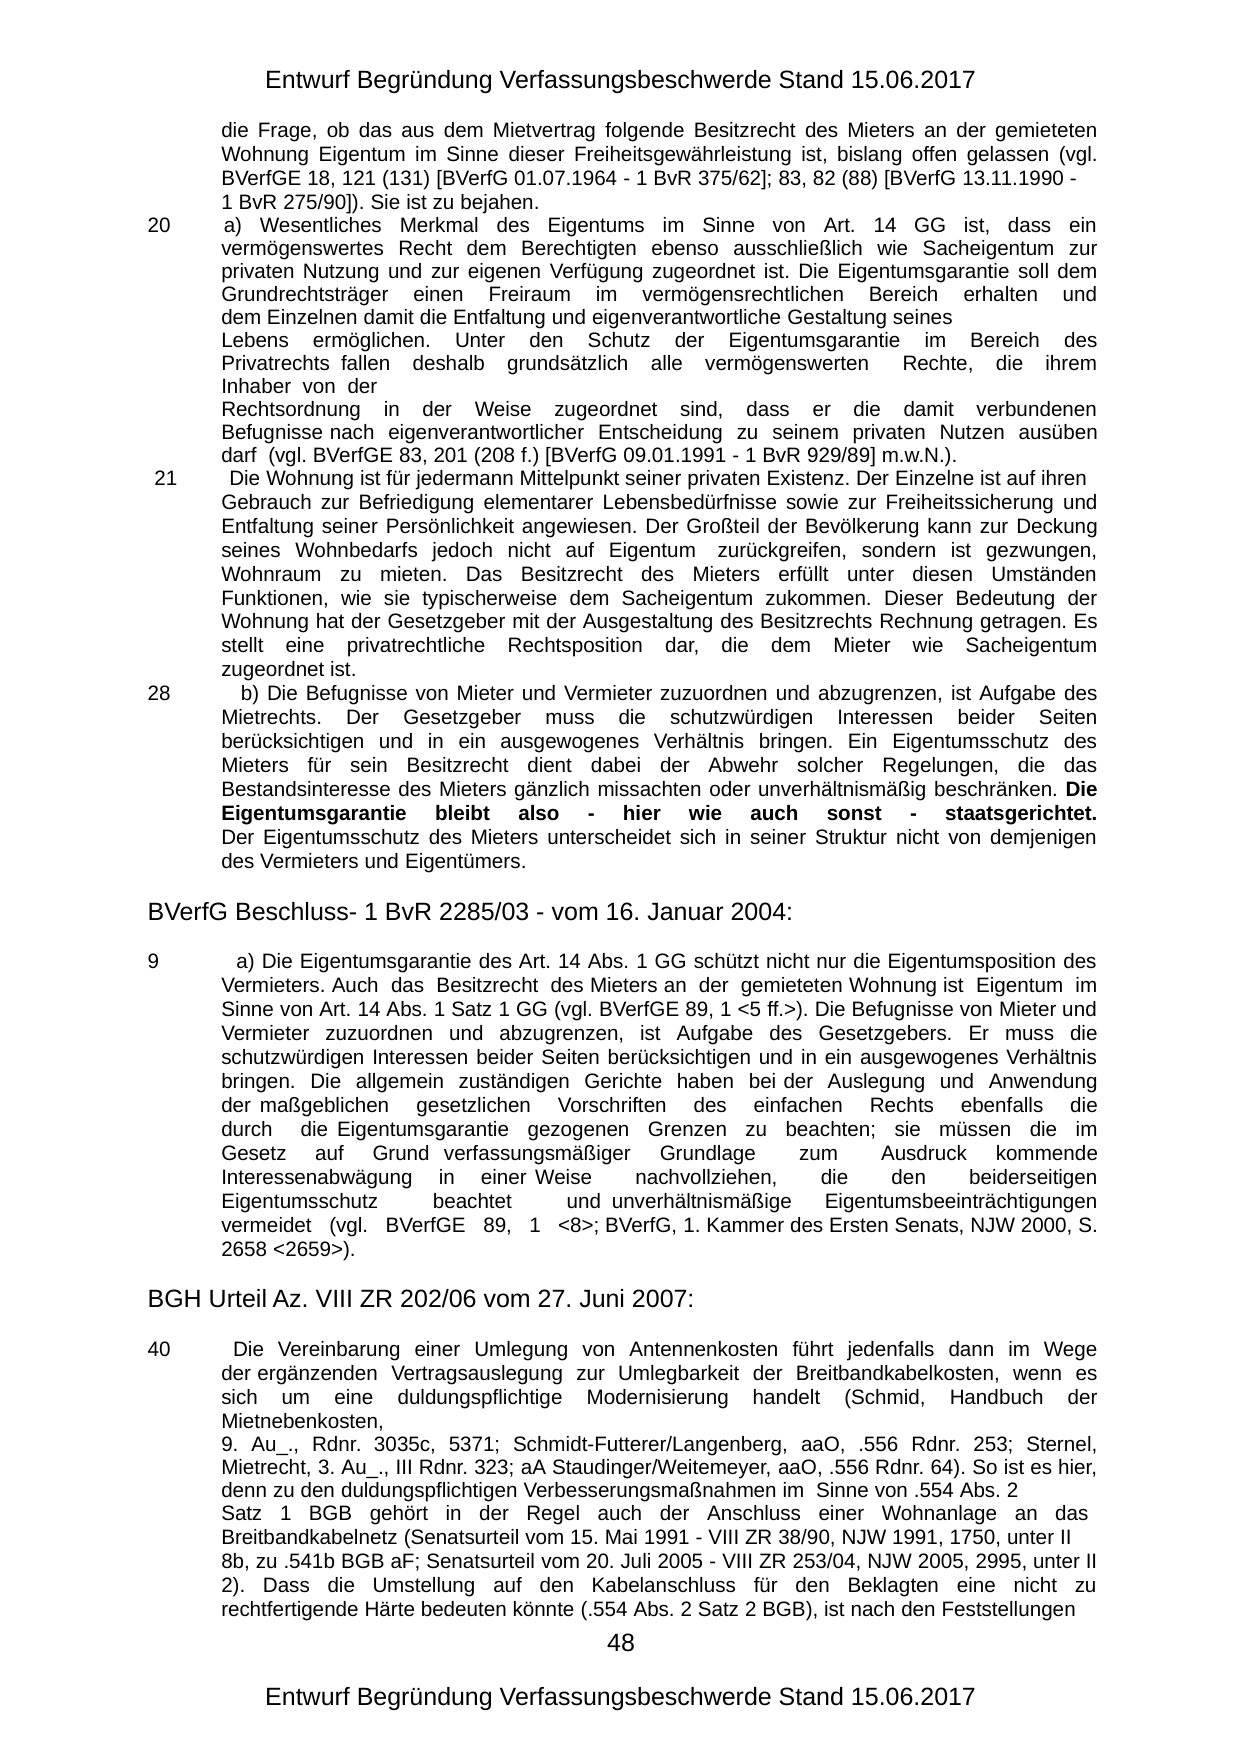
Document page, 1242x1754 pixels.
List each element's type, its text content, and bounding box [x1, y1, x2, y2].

text BGH Urteil Az. VIII ZR 202/06 vom 27. Juni 2007: [147, 1284, 1106, 1313]
text 8b, zu .541b BGB aF; Senatsurteil vom 20. Juli 2005 - VIII ZR 253/04, NJW 2005, 2995, unter II 2). Dass die Umstellung auf den Kabelanschluss für den Beklagten eine nicht zu rechtfertigende Härte bedeuten könnte (.554 Abs. 2 Satz 2 BGB), ist nach den Feststellungen [221, 1549, 1097, 1621]
text 9. Au_., Rdnr. 3035c, 5371; Schmidt-Futterer/Langenberg, aaO, .556 Rdnr. 253; Sternel, Mietrecht, 3. Au_., III Rdnr. 323; aA Staudinger/Weitemeyer, aaO, .556 Rdnr. 64). So ist es hier, denn zu den duldungspflichtigen Verbesserungsmaßnahmen im Sinne von .554 Abs. 2 [221, 1433, 1097, 1502]
text 40 Die Vereinbarung einer Umlegung von Antennenkosten führt jedenfalls dann im Wege der ergänzenden Vertragsauslegung zur Umlegbarkeit der Breitbandkabelkosten, wenn es sich um eine duldungspflichtige Modernisierung handelt (Schmid, Handbuch der Mietnebenkosten, [147, 1337, 1097, 1433]
text Gebrauch zur Befriedigung elementarer Lebensbedürfnisse sowie zur Freiheitssicherung und Entfaltung seiner Persönlichkeit angewiesen. Der Großteil der Bevölkerung kann zur Deckung seines Wohnbedarfs jedoch nicht auf Eigentum zurückgreifen, sondern ist gezwungen, Wohnraum zu mieten. Das Besitzrecht des Mieters erfüllt unter diesen Umständen Funktionen, wie sie typischerweise dem Sacheigentum zukommen. Dieser Bedeutung der Wohnung hat der Gesetzgeber mit der Ausgestaltung des Besitzrechts Rechnung getragen. Es stellt eine privatrechtliche Rechtsposition dar, die dem Mieter wie Sacheigentum zugeordnet ist. [221, 489, 1097, 681]
text 1 BvR 275/90]). Sie ist zu bejahen. [221, 190, 546, 214]
text 20 a) Wesentliches Merkmal des Eigentums im Sinne von Art. 14 GG ist, dass ein vermögenswertes Recht dem Berechtigten ebenso ausschließlich wie Sacheigentum zur privaten Nutzung und zur eigenen Verfügung zugeordnet ist. Die Eigentumsgarantie soll dem Grundrechtsträger einen Freiraum im vermögensrechtlichen Bereich erhalten und dem Einzelnen damit die Entfaltung und eigenverantwortliche Gestaltung seines [147, 214, 1097, 329]
text die Frage, ob das aus dem Mietvertrag folgende Besitzrecht des Mieters an der gemieteten Wohnung Eigentum im Sinne dieser Freiheitsgewährleistung ist, bislang offen gelassen (vgl. BVerfGE 18, 121 (131) [BVerfG 01.07.1964 - 1 BvR 375/62]; 83, 82 (88) [BVerfG 13.11.1990 - [221, 118, 1097, 190]
text 48 [602, 1628, 639, 1657]
text Entwurf Begründung Verfassungsbeschwerde Stand 15.06.2017 [259, 64, 982, 93]
text Entwurf Begründung Verfassungsbeschwerde Stand 15.06.2017 [259, 1682, 982, 1711]
text BVerfG Beschluss- 1 BvR 2285/03 - vom 16. Januar 2004: [147, 896, 1106, 925]
text Satz 1 BGB gehört in der Regel auch der Anschluss einer Wohnanlage an das [221, 1502, 1097, 1525]
text 21 Die Wohnung ist für jedermann Mittelpunkt seiner privaten Existenz. Der Einzelne ist auf ihren [144, 467, 1097, 489]
text 9 a) Die Eigentumsgarantie des Art. 14 Abs. 1 GG schützt nicht nur die Eigentumsposition des Vermieters. Auch das Besitzrecht des Mieters an der gemieteten Wohnung ist Eigentum im Sinne von Art. 14 Abs. 1 Satz 1 GG (vgl. BVerfGE 89, 1 <5 ff.>). Die Befugnisse von Mieter und Vermieter zuzuordnen und abzugrenzen, ist Aufgabe des Gesetzgebers. Er muss die schutzwürdigen Interessen beider Seiten berücksichtigen und in ein ausgewogenes Verhältnis bringen. Die allgemein zuständigen Gerichte haben bei der Auslegung und Anwendung der maßgeblichen gesetzlichen Vorschriften des einfachen Rechts ebenfalls die durch die Eigentumsgarantie gezogenen Grenzen zu beachten; sie müssen die im Gesetz auf Grund verfassungsmäßiger Grundlage zum Ausdruck kommende Interessenabwägung in einer Weise nachvollziehen, die den beiderseitigen Eigentumsschutz beachtet und unverhältnismäßige Eigentumsbeeinträchtigungen vermeidet (vgl. BVerfGE 89, 1 <8>; BVerfG, 1. Kammer des Ersten Senats, NJW 2000, S. 2658 <2659>). [147, 949, 1098, 1261]
text Rechtsordnung in der Weise zugeordnet sind, dass er die damit verbundenen Befugnisse nach eigenverantwortlicher Entscheidung zu seinem privaten Nutzen ausüben darf (vgl. BVerfGE 83, 201 (208 f.) [BVerfG 09.01.1991 - 1 BvR 929/89] m.w.N.). [221, 398, 1097, 467]
text 28 b) Die Befugnisse von Mieter und Vermieter zuzuordnen und abzugrenzen, ist Aufgabe des Mietrechts. Der Gesetzgeber muss die schutzwürdigen Interessen beider Seiten berücksichtigen und in ein ausgewogenes Verhältnis bringen. Ein Eigentumsschutz des Mieters für sein Besitzrecht dient dabei der Abwehr solcher Regelungen, die das Bestandsinteresse des Mieters gänzlich missachten oder unverhältnismäßig beschränken. Die Eigentumsgarantie bleibt also - hier wie auch sonst - staatsgerichtet. Der Eigentumsschutz des Mieters unterscheidet sich in seiner Struktur nicht von demjenigen des Vermieters und Eigentümers. [147, 681, 1097, 873]
text Breitbandkabelnetz (Senatsurteil vom 15. Mai 1991 - VIII ZR 38/90, NJW 1991, 1750, unter II [221, 1525, 1097, 1549]
text Lebens ermöglichen. Unter den Schutz der Eigentumsgarantie im Bereich des Privatrechts fallen deshalb grundsätzlich alle vermögenswerten Rechte, die ihrem Inhaber von der [221, 329, 1097, 398]
